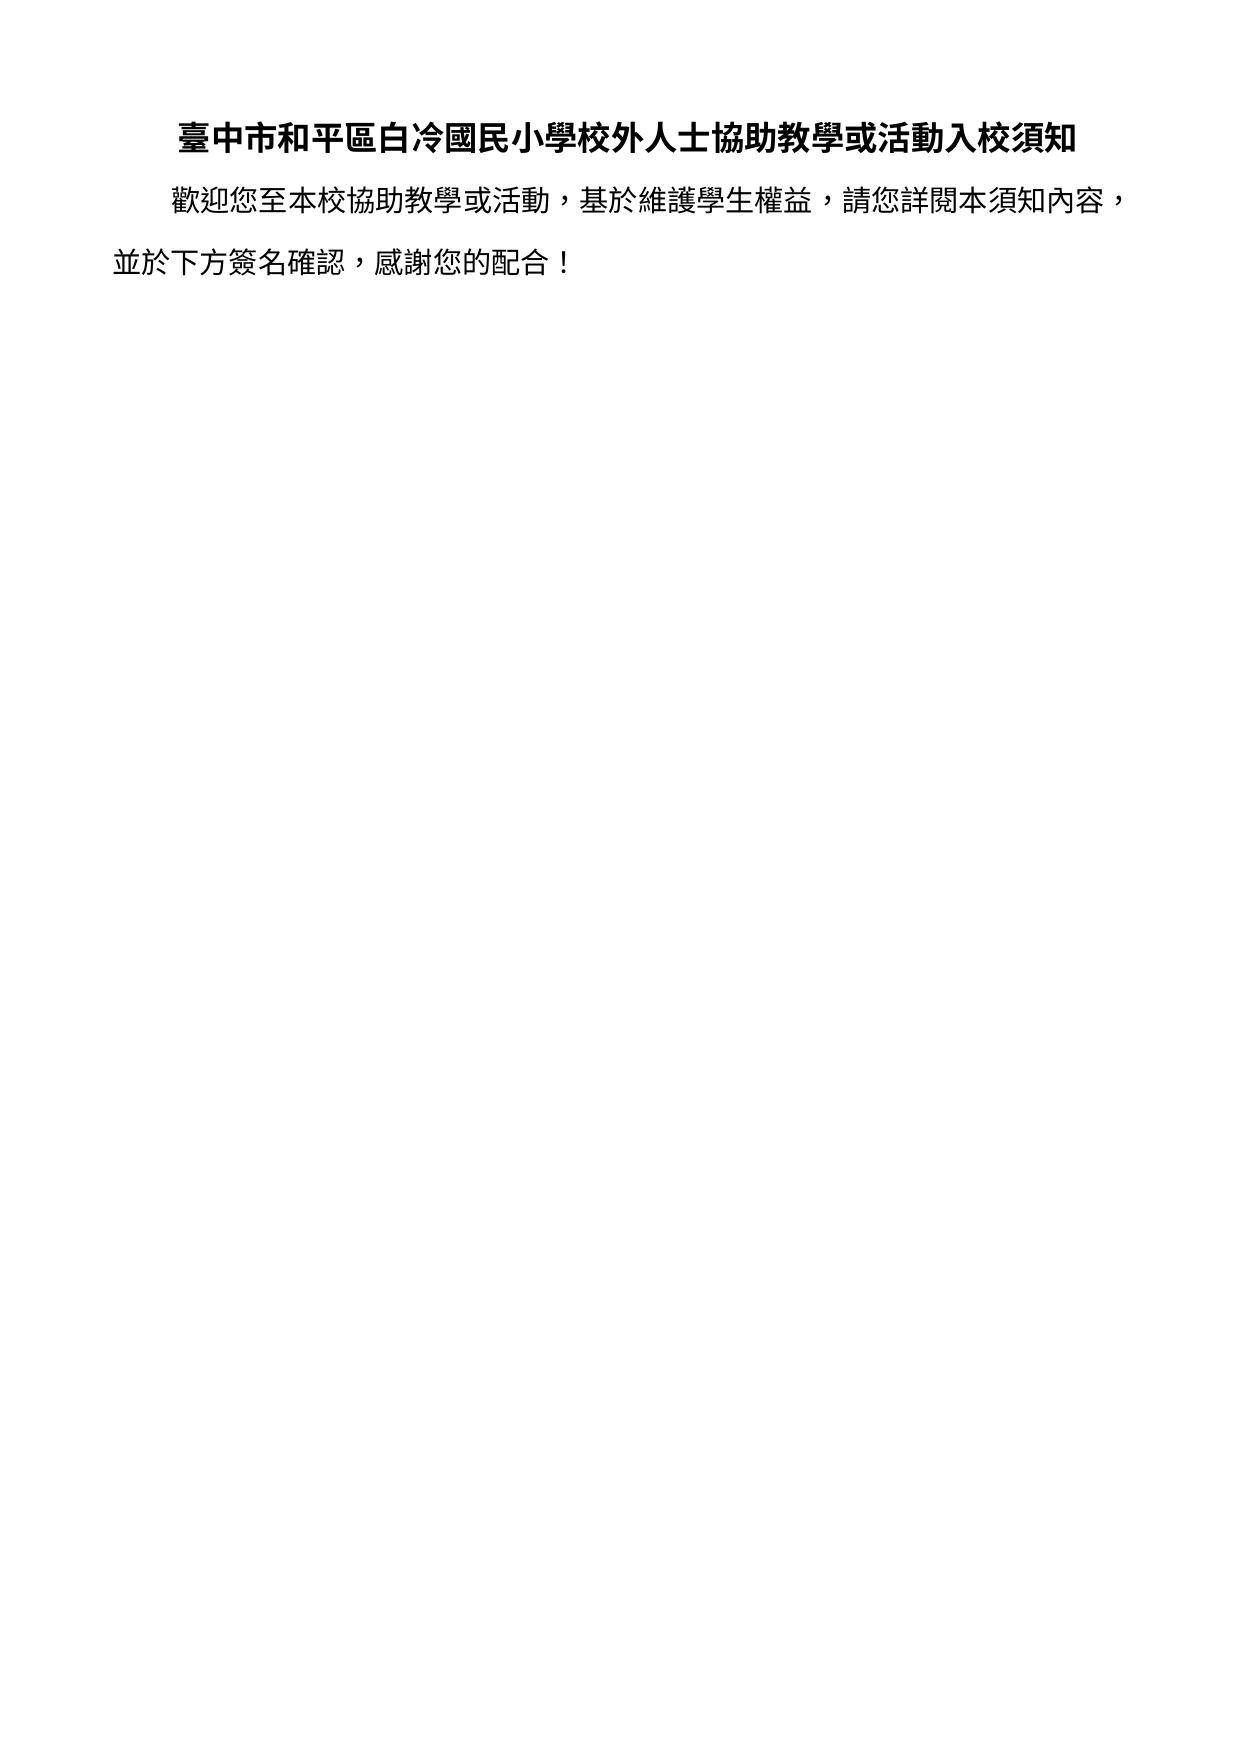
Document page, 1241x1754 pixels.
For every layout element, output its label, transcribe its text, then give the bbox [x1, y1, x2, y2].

text 歡迎您至本校協助教學或活動，基於維護學生權益，請您詳閱本須知內容，並於下方簽名確認，感謝您的配合！ [112, 157, 1128, 282]
text 臺中市和平區白冷國民小學校外人士協助教學或活動入校須知 [127, 94, 1128, 157]
